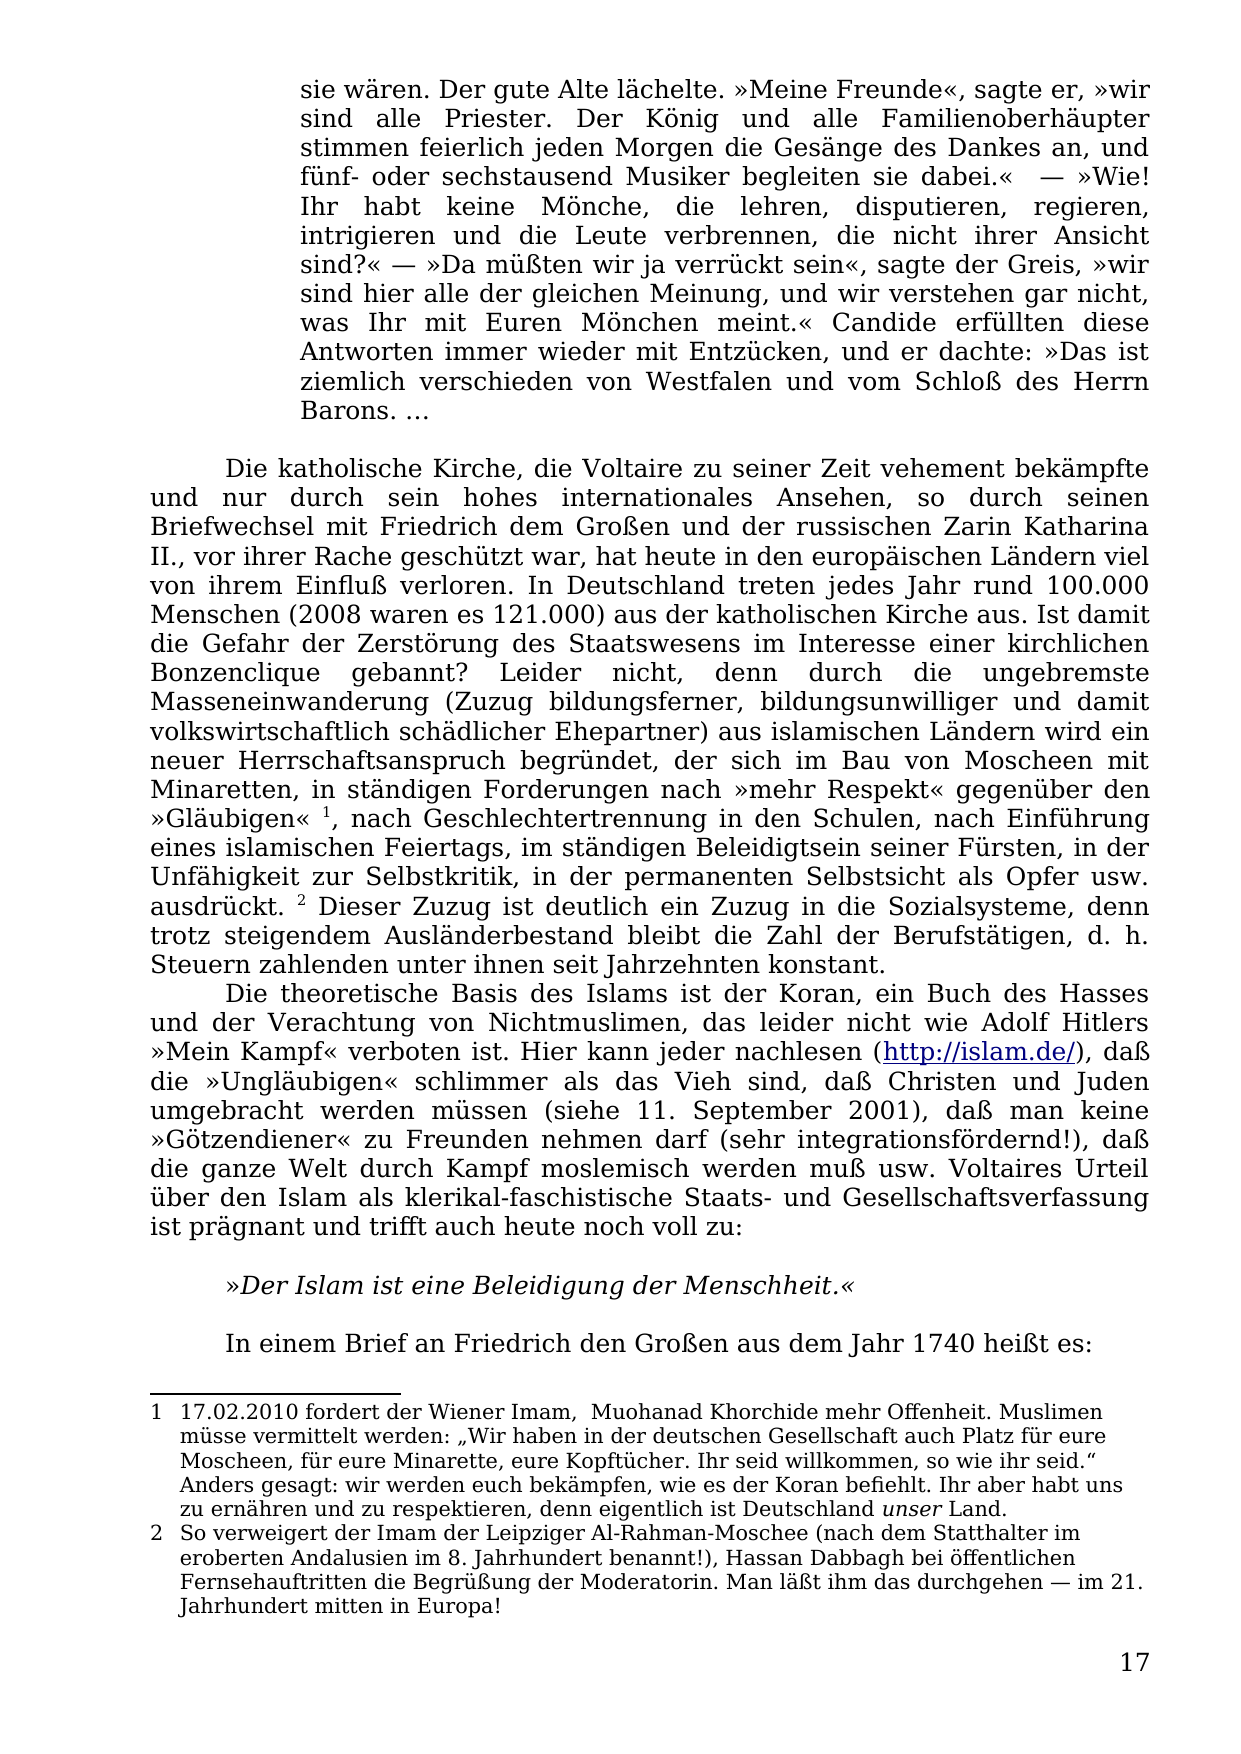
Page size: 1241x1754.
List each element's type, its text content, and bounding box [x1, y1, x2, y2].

text sie wären. Der gute Alte lächelte. »Meine Freunde«, sagte er, »wir sind alle Priester. Der König und alle Familienoberhäupter stimmen feierlich jeden Morgen die Gesänge des Dankes an, und fünf- oder sechstausend Musiker begleiten sie dabei.« — »Wie! Ihr habt keine Mönche, die lehren, disputieren, regieren, intrigieren und die Leute verbrennen, die nicht ihrer Ansicht sind?« — »Da müßten wir ja verrückt sein«, sagte der Greis, »wir sind hier alle der gleichen Meinung, und wir verstehen gar nicht, was Ihr mit Euren Mönchen meint.« Candide erfüllten diese Antworten immer wieder mit Entzücken, und er dachte: »Das ist ziemlich verschieden von Westfalen und vom Schloß des Herrn Barons. … [300, 75, 1151, 425]
text Die katholische Kirche, die Voltaire zu seiner Zeit vehement bekämpfte und nur durch sein hohes internationales Ansehen, so durch seinen Briefwechsel mit Friedrich dem Großen und der russischen Zarin Katharina II., vor ihrer Rache geschützt war, hat heute in den europäischen Ländern viel von ihrem Einfluß verloren. In Deutschland treten jedes Jahr rund 100.000 Menschen (2008 waren es 121.000) aus der katholischen Kirche aus. Ist damit die Gefahr der Zerstörung des Staatswesens im Interesse einer kirchlichen Bonzenclique gebannt? Leider nicht, denn durch die ungebremste Masseneinwanderung (Zuzug bildungsferner, bildungsunwilliger und damit volkswirtschaftlich schädlicher Ehepartner) aus islamischen Ländern wird ein neuer Herrschaftsanspruch begründet, der sich im Bau von Moscheen mit Minaretten, in ständigen Forderungen nach »mehr Respekt« gegenüber den »Gläubigen« , nach Geschlechtertrennung in den Schulen, nach Einführung eines islamischen Feiertags, im ständigen Beleidigtsein seiner Fürsten, in der Unfähigkeit zur Selbstkritik, in der permanenten Selbstsicht als Opfer usw. ausdrückt. Dieser Zuzug ist deutlich ein Zuzug in die Sozialsysteme, denn trotz steigendem Ausländerbestand bleibt die Zahl der Berufstätigen, d. h. Steuern zahlenden unter ihnen seit Jahrzehnten konstant. [150, 454, 1151, 979]
text »Der Islam ist eine Beleidigung der Menschheit.« [150, 1271, 1151, 1300]
text Die theoretische Basis des Islams ist der Koran, ein Buch des Hasses und der Verachtung von Nichtmuslimen, das leider nicht wie Adolf Hitlers »Mein Kampf« verboten ist. Hier kann jeder nachlesen (http://islam.de/), daß die »Ungläubigen« schlimmer als das Vieh sind, daß Christen und Juden umgebracht werden müssen (siehe 11. September 2001), daß man keine »Götzendiener« zu Freunden nehmen darf (sehr integrationsfördernd!), daß die ganze Welt durch Kampf moslemisch werden muß usw. Voltaires Urteil über den Islam als klerikal-faschistische Staats- und Gesellschaftsverfassung ist prägnant und trifft auch heute noch voll zu: [150, 979, 1151, 1242]
text So verweigert der Imam der Leipziger Al-Rahman-Moschee (nach dem Statthalter im eroberten Andalusien im 8. Jahrhundert benannt!), Hassan Dabbagh bei öffentlichen Fernsehauftritten die Begrüßung der Moderatorin. Man läßt ihm das durchgehen — im 21. Jahrhundert mitten in Europa! [150, 1521, 1151, 1618]
text 17.02.2010 fordert der Wiener Imam, Muohanad Khorchide mehr Offenheit. Muslimen müsse vermittelt werden: „Wir haben in der deutschen Gesellschaft auch Platz für eure Moscheen, für eure Minarette, eure Kopftücher. Ihr seid willkommen, so wie ihr seid.“ Anders gesagt: wir werden euch bekämpfen, wie es der Koran befiehlt. Ihr aber habt uns zu ernähren und zu respektieren, denn eigentlich ist Deutschland unser Land. [150, 1400, 1151, 1521]
text In einem Brief an Friedrich den Großen aus dem Jahr 1740 heißt es: [150, 1329, 1151, 1358]
